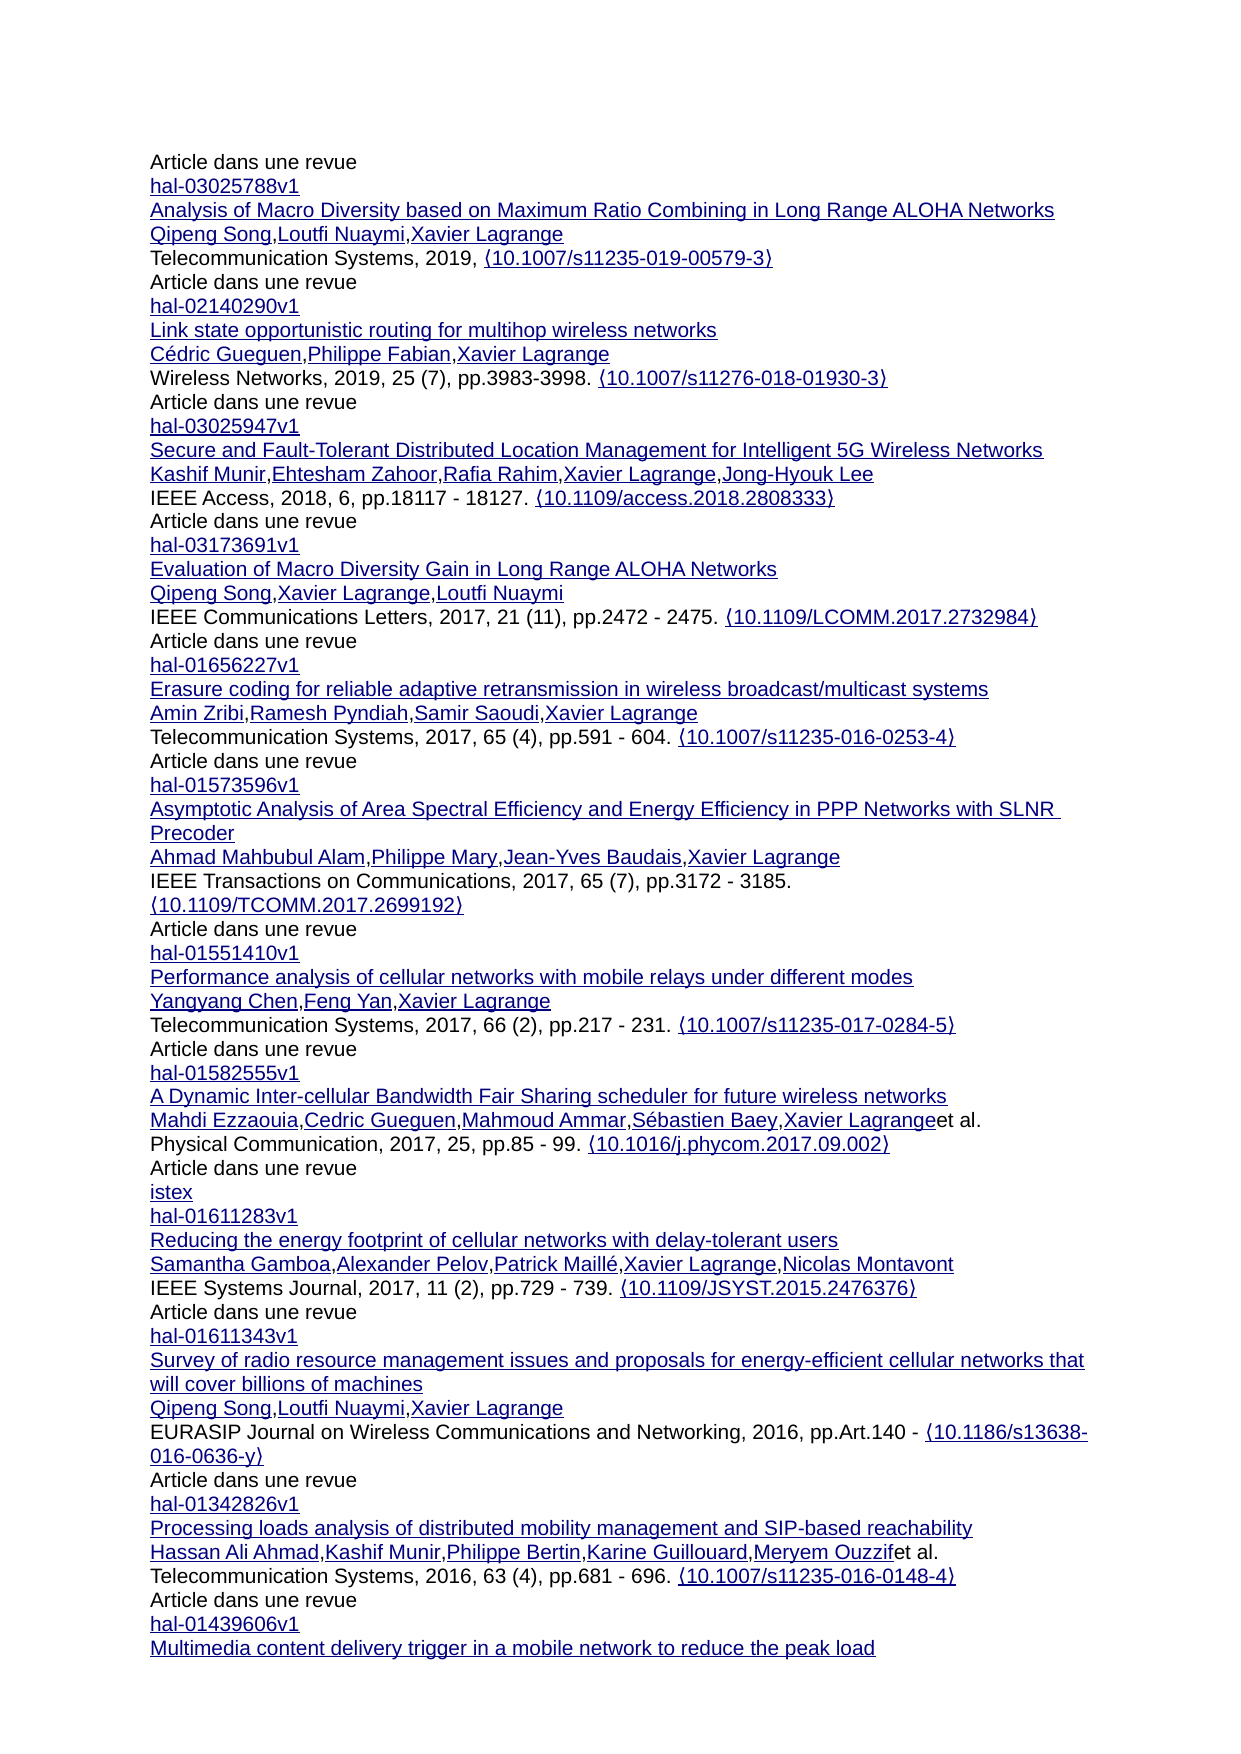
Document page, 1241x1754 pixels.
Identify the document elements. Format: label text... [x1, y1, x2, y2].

table_cell Performance analysis of cellular networks with mobile relays under different modes Yangyang Chen,Feng Yan,Xavier Lagrange Telecommunication Systems, 2017, 66 (2), pp.217 - 231. ⟨10.1007/s11235-017-0284-5⟩ Article dans une revue hal-01582555v1 [150, 965, 1090, 1084]
table_cell Asymptotic Analysis of Area Spectral Efficiency and Energy Efficiency in PPP Networks with SLNR Precoder Ahmad Mahbubul Alam,Philippe Mary,Jean-Yves Baudais,Xavier Lagrange IEEE Transactions on Communications, 2017, 65 (7), pp.3172 - 3185. ⟨10.1109/TCOMM.2017.2699192⟩ Article dans une revue hal-01551410v1 [150, 797, 1090, 964]
table_cell Evaluation of Macro Diversity Gain in Long Range ALOHA Networks Qipeng Song,Xavier Lagrange,Loutfi Nuaymi IEEE Communications Letters, 2017, 21 (11), pp.2472 - 2475. ⟨10.1109/LCOMM.2017.2732984⟩ Article dans une revue hal-01656227v1 [150, 557, 1090, 677]
table_cell Link state opportunistic routing for multihop wireless networks Cédric Gueguen,Philippe Fabian,Xavier Lagrange Wireless Networks, 2019, 25 (7), pp.3983-3998. ⟨10.1007/s11276-018-01930-3⟩ Article dans une revue hal-03025947v1 [150, 318, 1090, 437]
table_cell Secure and Fault-Tolerant Distributed Location Management for Intelligent 5G Wireless Networks Kashif Munir,Ehtesham Zahoor,Rafia Rahim,Xavier Lagrange,Jong-Hyouk Lee IEEE Access, 2018, 6, pp.18117 - 18127. ⟨10.1109/access.2018.2808333⟩ Article dans une revue hal-03173691v1 [150, 438, 1090, 557]
table_cell Article dans une revue hal-03025788v1 [150, 150, 1090, 198]
table_cell Multimedia content delivery trigger in a mobile network to reduce the peak load [150, 1635, 1090, 1659]
table_cell Processing loads analysis of distributed mobility management and SIP-based reachability Hassan Ali Ahmad,Kashif Munir,Philippe Bertin,Karine Guillouard,Meryem Ouzzifet al. Telecommunication Systems, 2016, 63 (4), pp.681 - 696. ⟨10.1007/s11235-016-0148-4⟩ Article dans une revue hal-01439606v1 [150, 1516, 1090, 1635]
table_cell Analysis of Macro Diversity based on Maximum Ratio Combining in Long Range ALOHA Networks Qipeng Song,Loutfi Nuaymi,Xavier Lagrange Telecommunication Systems, 2019, ⟨10.1007/s11235-019-00579-3⟩ Article dans une revue hal-02140290v1 [150, 198, 1090, 318]
table_cell Survey of radio resource management issues and proposals for energy-efficient cellular networks that will cover billions of machines Qipeng Song,Loutfi Nuaymi,Xavier Lagrange EURASIP Journal on Wireless Communications and Networking, 2016, pp.Art.140 - ⟨10.1186/s13638-016-0636-y⟩ Article dans une revue hal-01342826v1 [150, 1348, 1090, 1516]
table_cell Reducing the energy footprint of cellular networks with delay-tolerant users Samantha Gamboa,Alexander Pelov,Patrick Maillé,Xavier Lagrange,Nicolas Montavont IEEE Systems Journal, 2017, 11 (2), pp.729 - 739. ⟨10.1109/JSYST.2015.2476376⟩ Article dans une revue hal-01611343v1 [150, 1228, 1090, 1348]
table_cell A Dynamic Inter-cellular Bandwidth Fair Sharing scheduler for future wireless networks Mahdi Ezzaouia,Cedric Gueguen,Mahmoud Ammar,Sébastien Baey,Xavier Lagrangeet al. Physical Communication, 2017, 25, pp.85 - 99. ⟨10.1016/j.phycom.2017.09.002⟩ Article dans une revue istex hal-01611283v1 [150, 1084, 1090, 1228]
table_cell Erasure coding for reliable adaptive retransmission in wireless broadcast/multicast systems Amin Zribi,Ramesh Pyndiah,Samir Saoudi,Xavier Lagrange Telecommunication Systems, 2017, 65 (4), pp.591 - 604. ⟨10.1007/s11235-016-0253-4⟩ Article dans une revue hal-01573596v1 [150, 677, 1090, 797]
